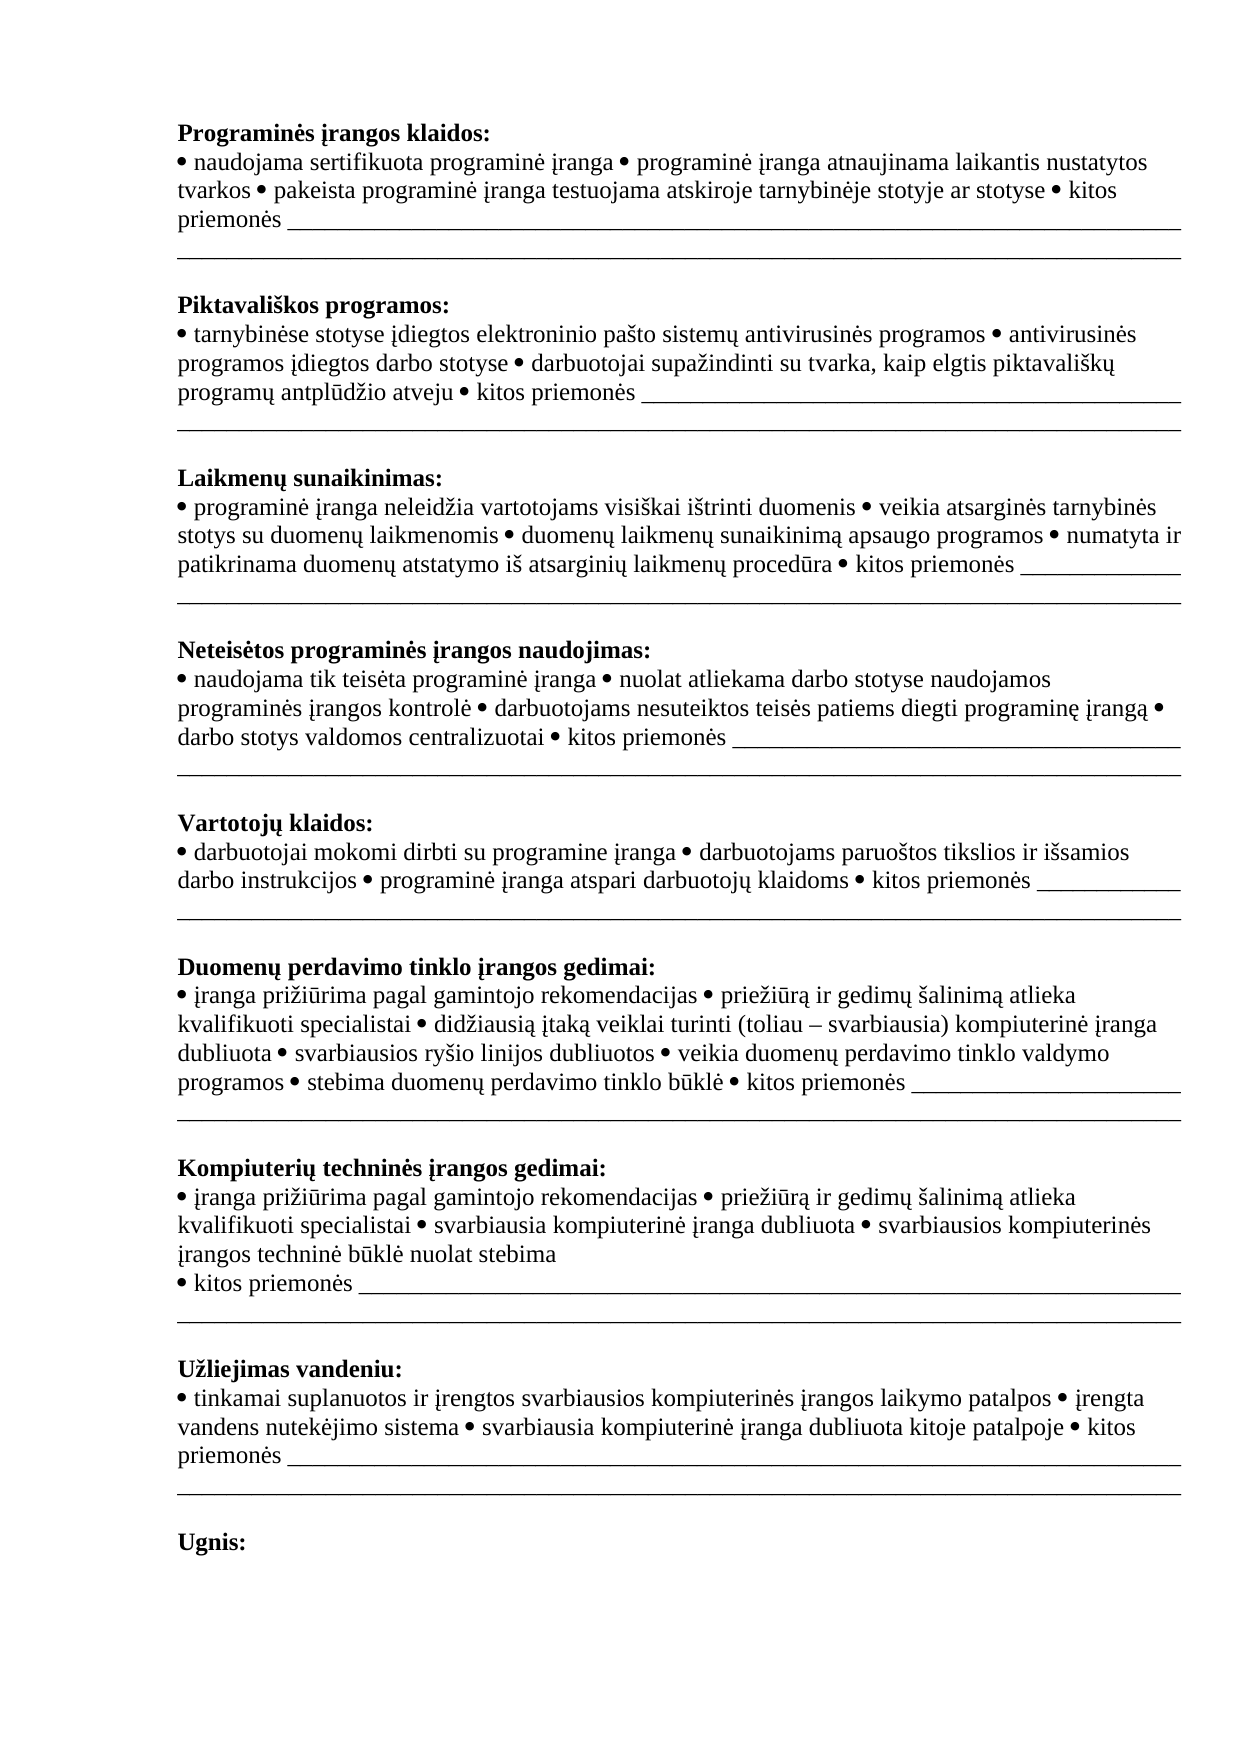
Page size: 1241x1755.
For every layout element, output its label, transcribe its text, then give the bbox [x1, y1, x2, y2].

text Laikmenų sunaikinimas: [177, 463, 1181, 492]
text Užliejimas vandeniu: [177, 1354, 1181, 1383]
text  naudojama tik teisėta programinė įranga  nuolat atliekama darbo stotyse naudojamos programinės įrangos kontrolė  darbuotojams nesuteiktos teisės patiems diegti programinę įrangą  darbo stotys valdomos centralizuotai  kitos priemonės [177, 664, 1181, 751]
text Ugnis: [177, 1527, 1181, 1556]
text  programinė įranga neleidžia vartotojams visiškai ištrinti duomenis  veikia atsarginės tarnybinės stotys su duomenų laikmenomis  duomenų laikmenų sunaikinimą apsaugo programos  numatyta ir patikrinama duomenų atstatymo iš atsarginių laikmenų procedūra  kitos priemonės [177, 492, 1181, 578]
text  darbuotojai mokomi dirbti su programine įranga  darbuotojams paruoštos tikslios ir išsamios darbo instrukcijos  programinė įranga atspari darbuotojų klaidoms  kitos priemonės [177, 837, 1181, 894]
text  įranga prižiūrima pagal gamintojo rekomendacijas  priežiūrą ir gedimų šalinimą atlieka kvalifikuoti specialistai  didžiausią įtaką veiklai turinti (toliau – svarbiausia) kompiuterinė įranga dubliuota  svarbiausios ryšio linijos dubliuotos  veikia duomenų perdavimo tinklo valdymo programos  stebima duomenų perdavimo tinklo būklė  kitos priemonės [177, 981, 1181, 1096]
text  įranga prižiūrima pagal gamintojo rekomendacijas  priežiūrą ir gedimų šalinimą atlieka kvalifikuoti specialistai  svarbiausia kompiuterinė įranga dubliuota  svarbiausios kompiuterinės įrangos techninė būklė nuolat stebima [177, 1182, 1181, 1268]
text Piktavališkos programos: [177, 291, 1181, 319]
text Duomenų perdavimo tinklo įrangos gedimai: [177, 952, 1181, 981]
text  tarnybinėse stotyse įdiegtos elektroninio pašto sistemų antivirusinės programos  antivirusinės programos įdiegtos darbo stotyse  darbuotojai supažindinti su tvarka, kaip elgtis piktavališkų programų antplūdžio atveju  kitos priemonės [177, 319, 1181, 406]
text Vartotojų klaidos: [177, 808, 1181, 837]
text  tinkamai suplanuotos ir įrengtos svarbiausios kompiuterinės įrangos laikymo patalpos  įrengta vandens nutekėjimo sistema  svarbiausia kompiuterinė įranga dubliuota kitoje patalpoje  kitos priemonės [177, 1383, 1181, 1469]
text Neteisėtos programinės įrangos naudojimas: [177, 636, 1181, 664]
text Kompiuterių techninės įrangos gedimai: [177, 1153, 1181, 1182]
text  kitos priemonės [177, 1268, 1181, 1297]
text  naudojama sertifikuota programinė įranga  programinė įranga atnaujinama laikantis nustatytos tvarkos  pakeista programinė įranga testuojama atskiroje tarnybinėje stotyje ar stotyse  kitos priemonės [177, 147, 1181, 233]
text Programinės įrangos klaidos: [177, 118, 1181, 147]
